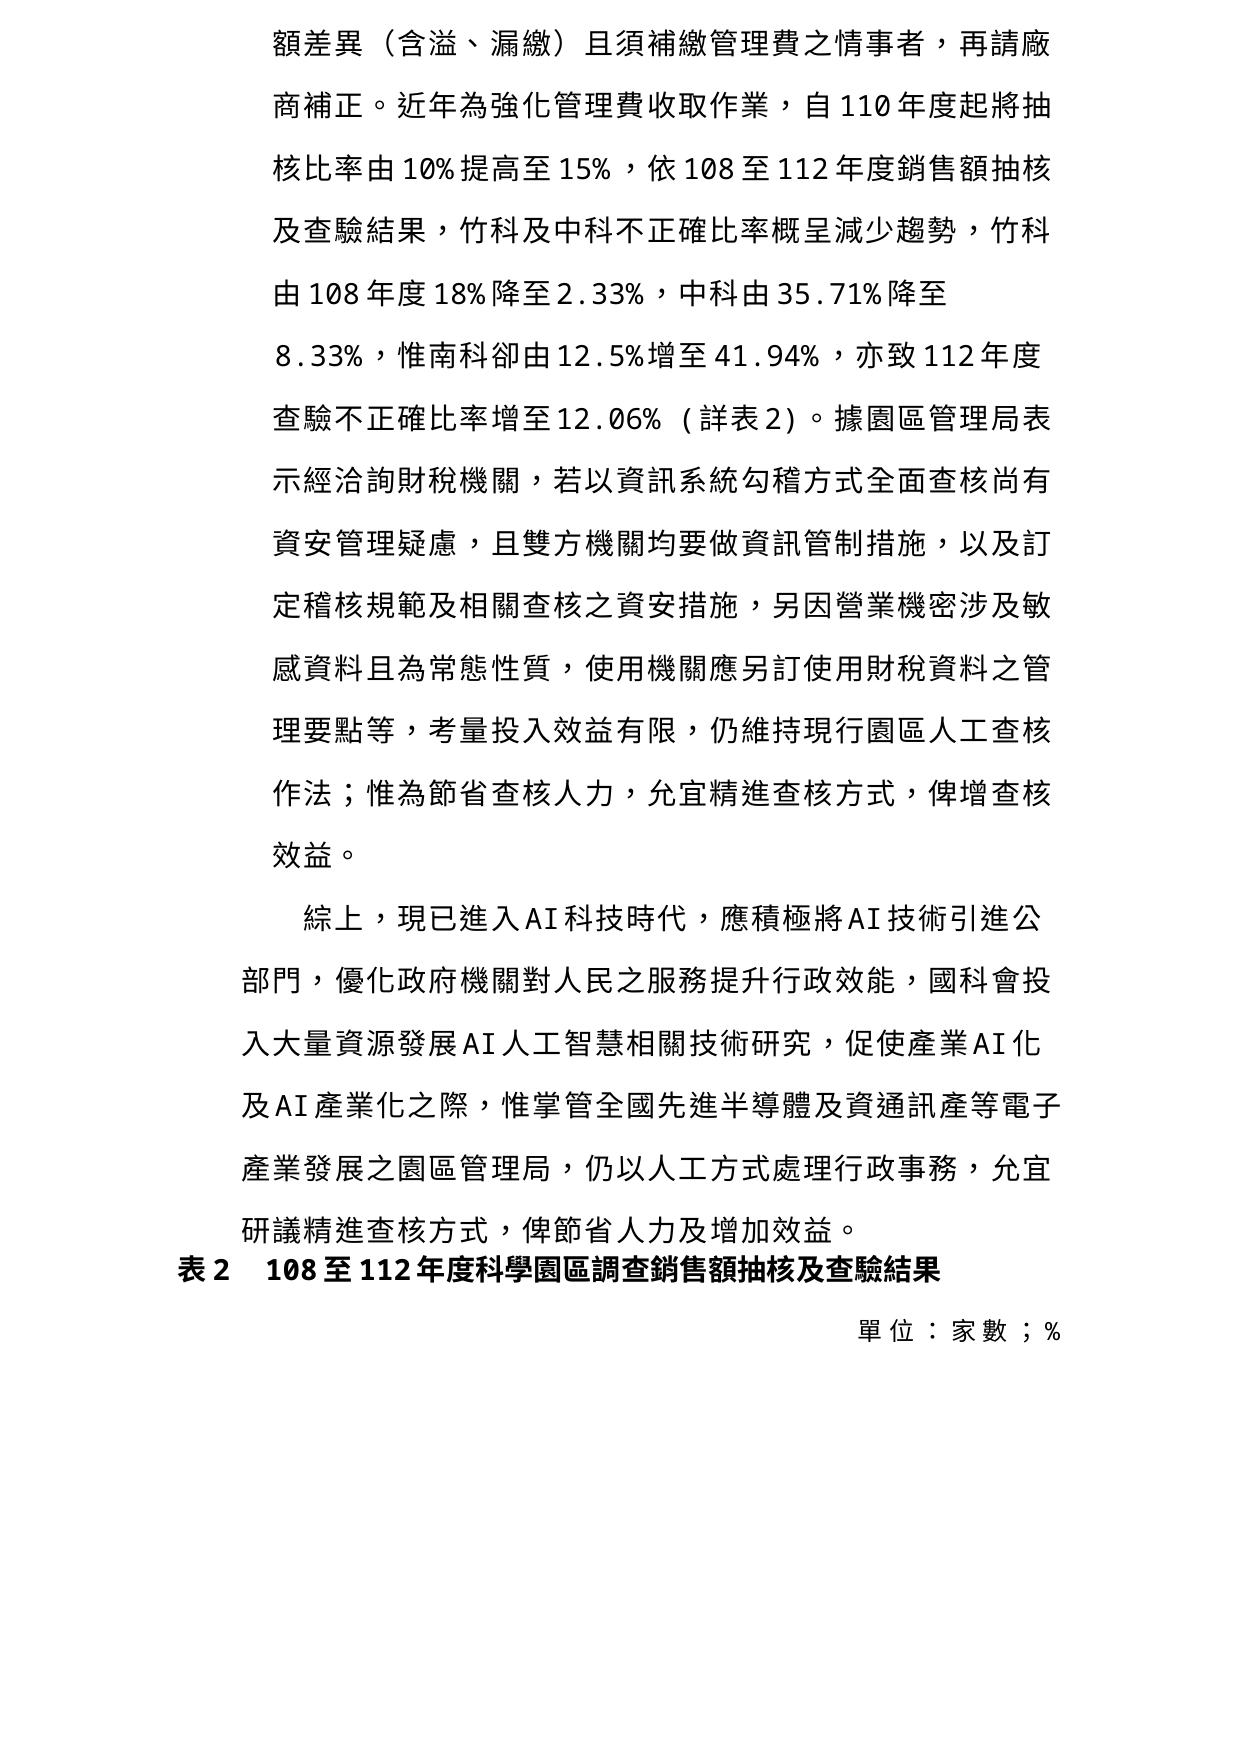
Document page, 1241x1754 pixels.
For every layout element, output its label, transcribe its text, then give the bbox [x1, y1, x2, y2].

text 表2 108至112年度科學園區調查銷售額抽核及查驗結果 [177, 1250, 1063, 1287]
text 額差異（含溢、漏繳）且須補繳管理費之情事者，再請廠商補正。近年為強化管理費收取作業，自110年度起將抽核比率由10%提高至15%，依108至112年度銷售額抽核及查驗結果，竹科及中科不正確比率概呈減少趨勢，竹科由108年度18%降至2.33%，中科由35.71%降至8.33%，惟南科卻由12.5%增至41.94%，亦致112年度查驗不正確比率增至12.06% (詳表2)。據園區管理局表示經洽詢財稅機關，若以資訊系統勾稽方式全面查核尚有資安管理疑慮，且雙方機關均要做資訊管制措施，以及訂定稽核規範及相關查核之資安措施，另因營業機密涉及敏感資料且為常態性質，使用機關應另訂使用財稅資料之管理要點等，考量投入效益有限，仍維持現行園區人工查核作法；惟為節省查核人力，允宜精進查核方式，俾增查核效益。 [266, 0, 1063, 875]
text 綜上，現已進入AI科技時代，應積極將AI技術引進公部門，優化政府機關對人民之服務提升行政效能，國科會投入大量資源發展AI人工智慧相關技術研究，促使產業AI化及AI產業化之際，惟掌管全國先進半導體及資通訊產等電子產業發展之園區管理局，仍以人工方式處理行政事務，允宜研議精進查核方式，俾節省人力及增加效益。 [236, 875, 1063, 1250]
text 單位：家數；% [177, 1287, 1063, 1350]
